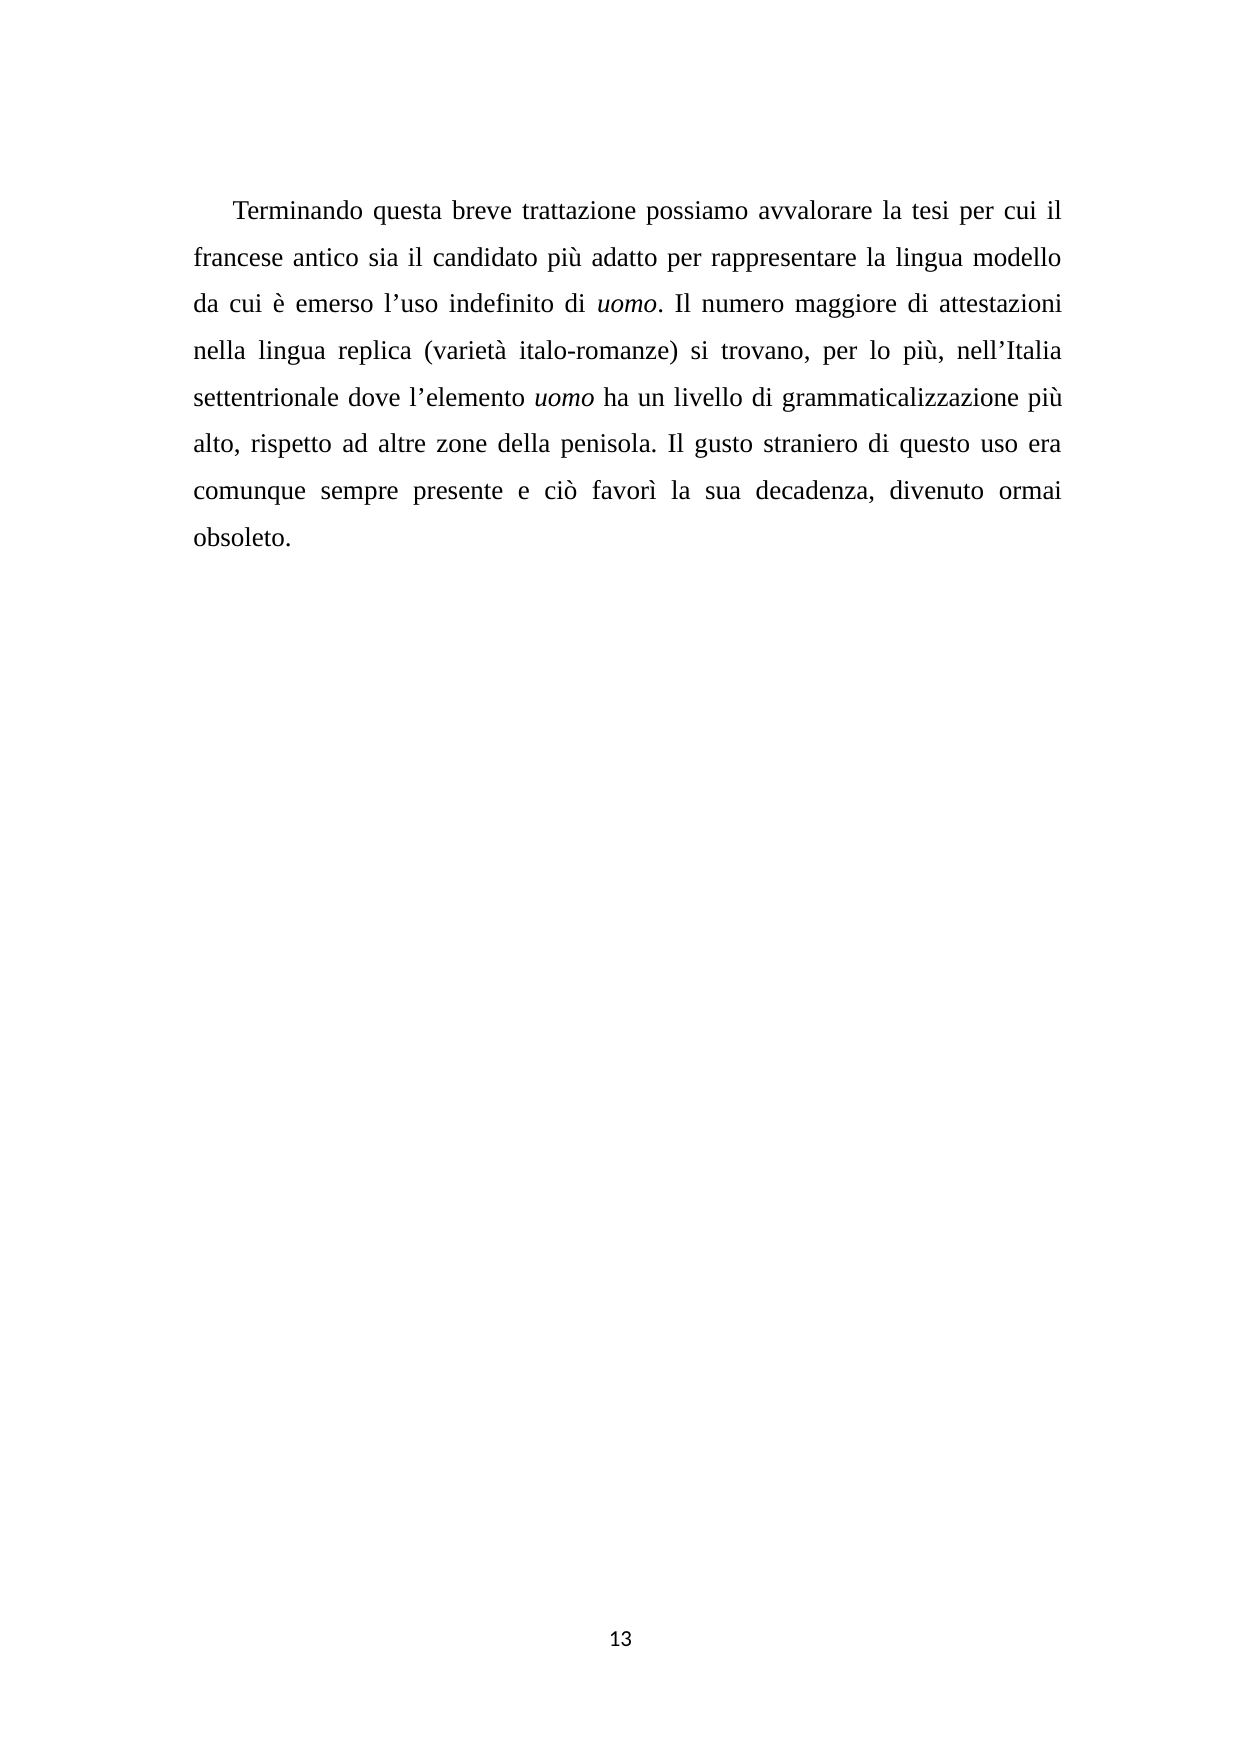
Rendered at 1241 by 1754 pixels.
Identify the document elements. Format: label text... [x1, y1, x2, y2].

text Terminando questa breve trattazione possiamo avvalorare la tesi per cui il francese antico sia il candidato più adatto per rappresentare la lingua modello da cui è emerso l’uso indefinito di uomo. Il numero maggiore di attestazioni nella lingua replica (varietà italo-romanze) si trovano, per lo più, nell’Italia settentrionale dove l’elemento uomo ha un livello di grammaticalizzazione più alto, rispetto ad altre zone della penisola. Il gusto straniero di questo uso era comunque sempre presente e ciò favorì la sua decadenza, divenuto ormai obsoleto. [193, 194, 1063, 552]
